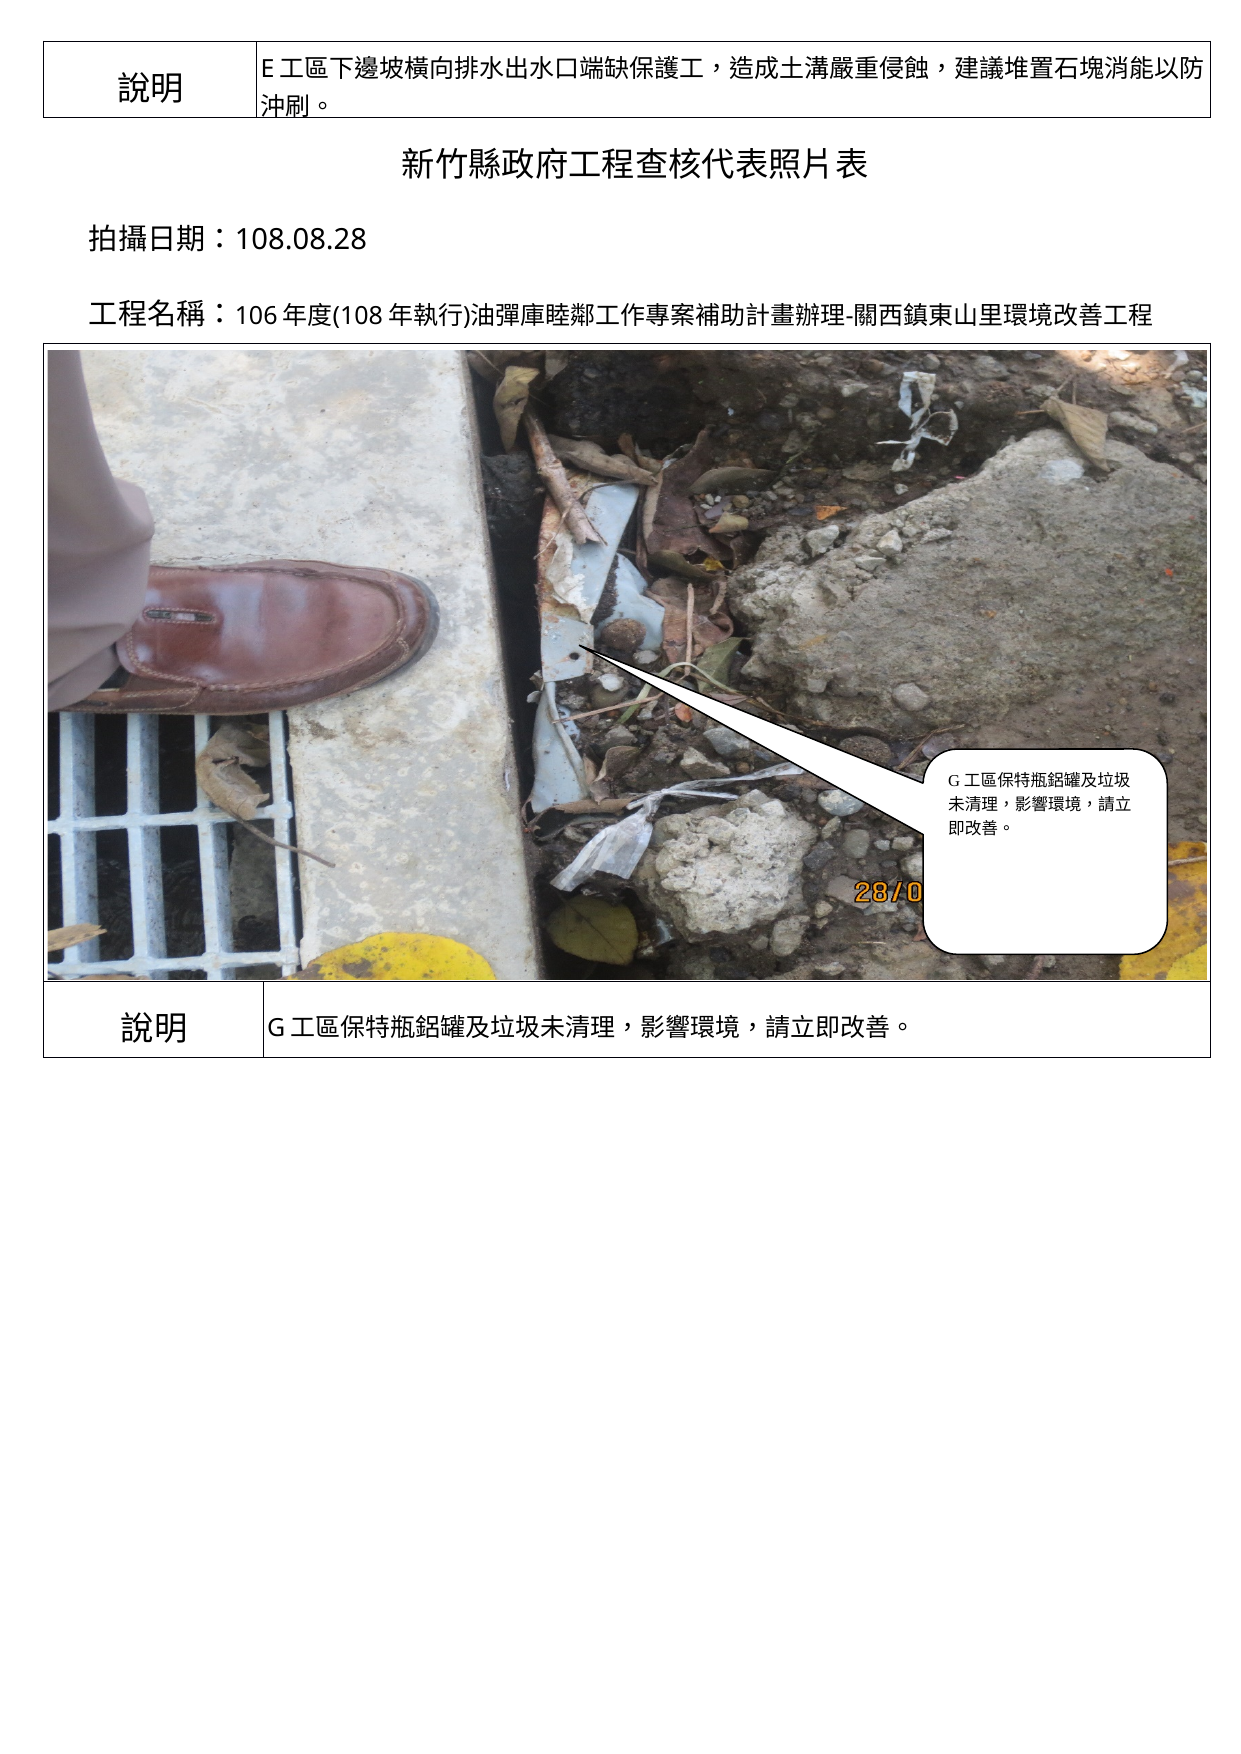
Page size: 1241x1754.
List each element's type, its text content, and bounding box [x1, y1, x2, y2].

text 新竹縣政府工程查核代表照片表 [89, 118, 1181, 193]
table_cell 說明 [44, 982, 263, 1057]
picture [47, 350, 1207, 980]
table_cell G工區保特瓶鋁罐及垃圾未清理，影響環境，請立即改善。 [264, 982, 1210, 1057]
table_header [44, 344, 1210, 981]
text 拍攝日期：108.08.28 [89, 193, 1181, 268]
table_cell E工區下邊坡橫向排水出水口端缺保護工，造成土溝嚴重侵蝕，建議堆置石塊消能以防沖刷。 [257, 42, 1210, 117]
table_cell 說明 [44, 42, 256, 117]
text 工程名稱：106年度(108年執行)油彈庫睦鄰工作專案補助計畫辦理-關西鎮東山里環境改善工程 [89, 268, 1181, 343]
